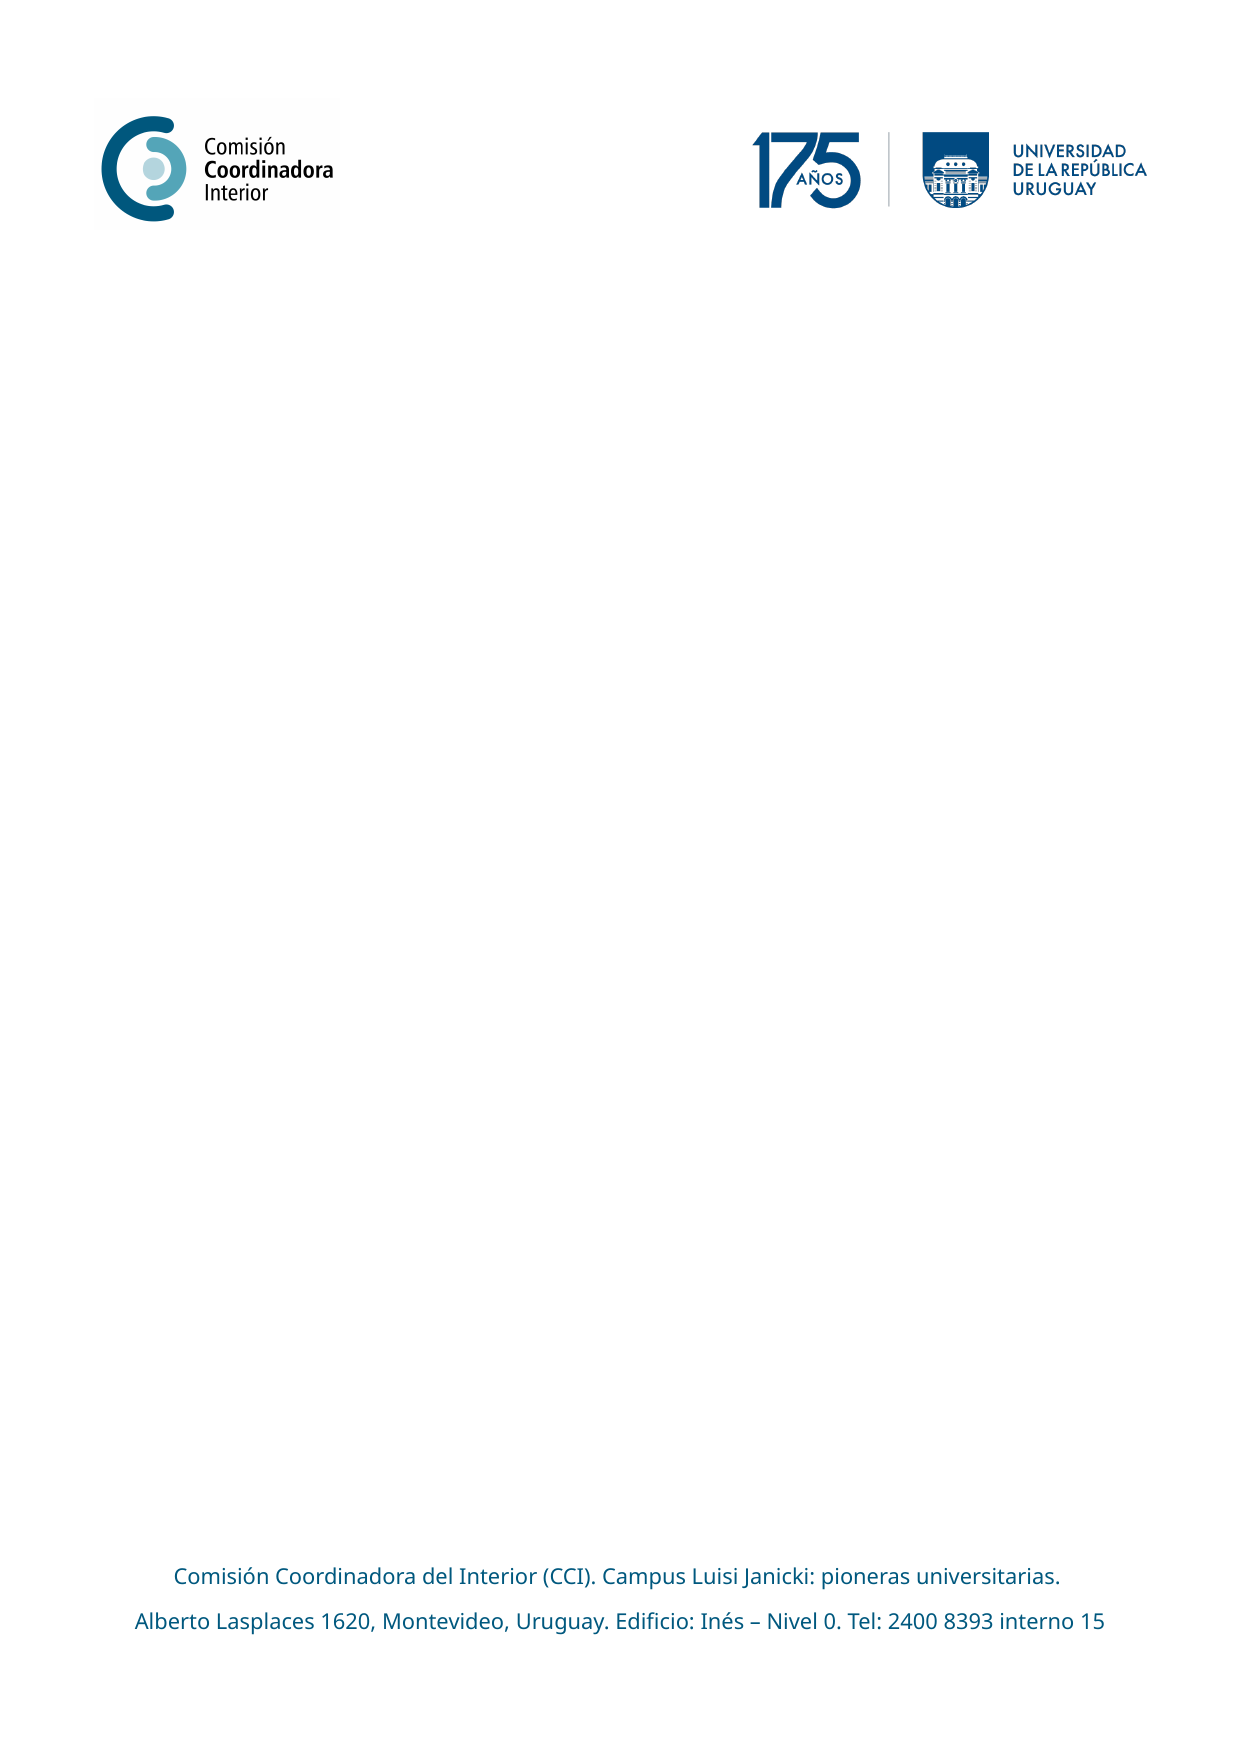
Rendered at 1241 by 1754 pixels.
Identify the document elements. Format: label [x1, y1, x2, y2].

picture [738, 98, 1161, 242]
picture [94, 98, 340, 230]
